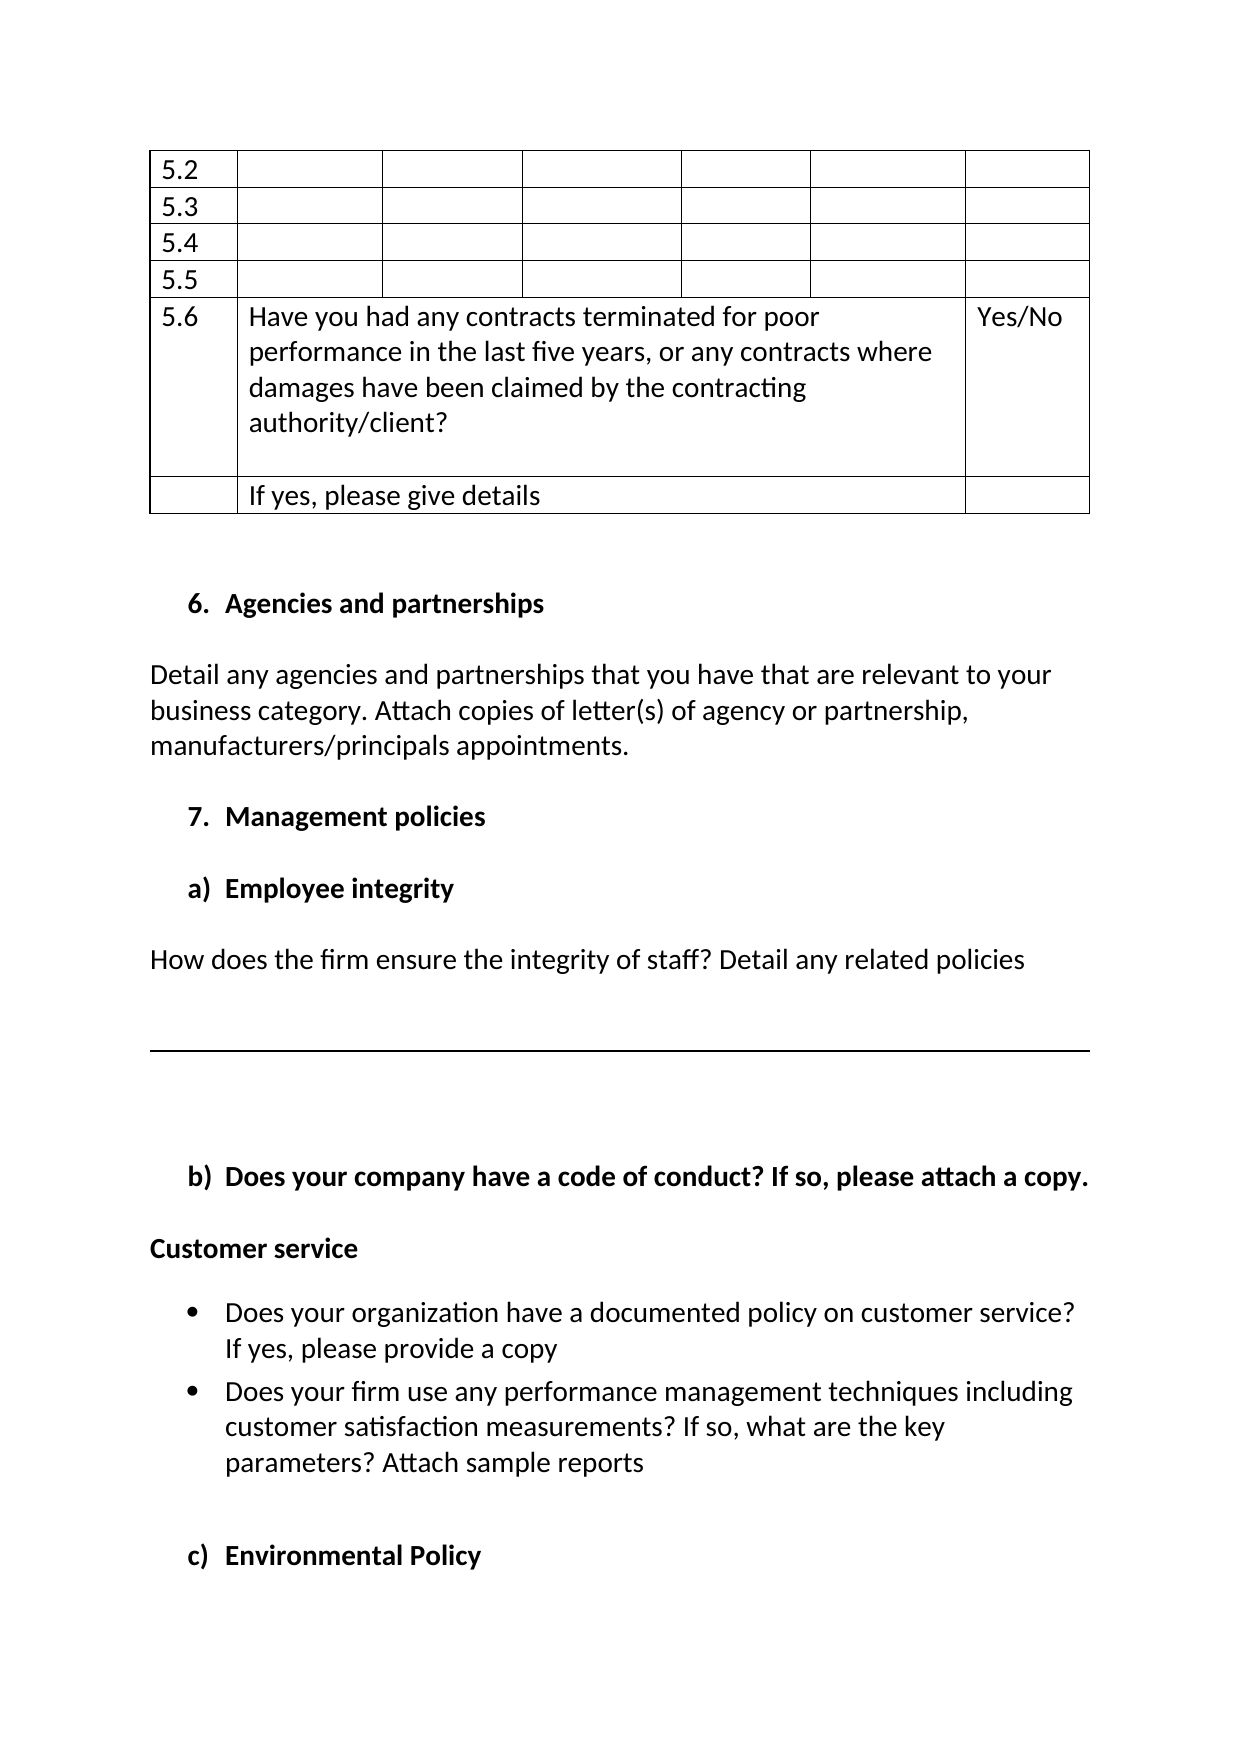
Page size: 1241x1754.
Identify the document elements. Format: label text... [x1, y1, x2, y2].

text Customer service [150, 1230, 1090, 1265]
table_cell [238, 151, 382, 187]
table_cell [966, 188, 1089, 223]
table_cell [383, 151, 522, 187]
table_cell Have you had any contracts terminated for poor performance in the last five years, or any contracts where damages have been claimed by the contracting authority/client? [238, 298, 965, 476]
table_cell [523, 188, 681, 223]
table_cell 5.4 [151, 224, 237, 260]
table_cell 5.3 [151, 188, 237, 223]
table_cell [523, 224, 681, 260]
table_cell [383, 224, 522, 260]
table_cell [966, 477, 1089, 512]
list Agencies and partnerships [187, 585, 1090, 620]
table_cell [383, 261, 522, 297]
table_cell [238, 261, 382, 297]
list Employee integrity [187, 870, 1090, 905]
table_cell 5.6 [151, 298, 237, 476]
table_cell [238, 224, 382, 260]
table_cell [966, 261, 1089, 297]
table_cell 5.5 [151, 261, 237, 297]
table_cell 5.2 [151, 151, 237, 187]
table_cell [682, 224, 810, 260]
table_cell [682, 261, 810, 297]
table_cell [238, 188, 382, 223]
table_cell If yes, please give details [238, 477, 965, 512]
table_cell [523, 151, 681, 187]
table_cell [811, 224, 965, 260]
list Environmental Policy [187, 1537, 1090, 1573]
table_cell [811, 188, 965, 223]
table_cell [523, 261, 681, 297]
table_cell [811, 151, 965, 187]
table_cell Yes/No [966, 298, 1089, 476]
table_cell [966, 224, 1089, 260]
table_cell [682, 188, 810, 223]
table_cell [151, 477, 237, 512]
table_cell [383, 188, 522, 223]
list Does your firm use any performance management techniques including customer satisfaction measurements? If so, what are the key parameters? Attach sample reports [187, 1373, 1090, 1479]
table_cell [682, 151, 810, 187]
text How does the firm ensure the integrity of staff? Detail any related policies [150, 941, 1090, 977]
list Does your organization have a documented policy on customer service? If yes, please provide a copy [187, 1294, 1090, 1365]
table_cell [966, 151, 1089, 187]
list Management policies [187, 798, 1090, 834]
table_cell [811, 261, 965, 297]
list Does your company have a code of conduct? If so, please attach a copy. [187, 1158, 1090, 1194]
text Detail any agencies and partnerships that you have that are relevant to your business category. Attach copies of letter(s) of agency or partnership, manufacturers/principals appointments. [150, 656, 1090, 763]
